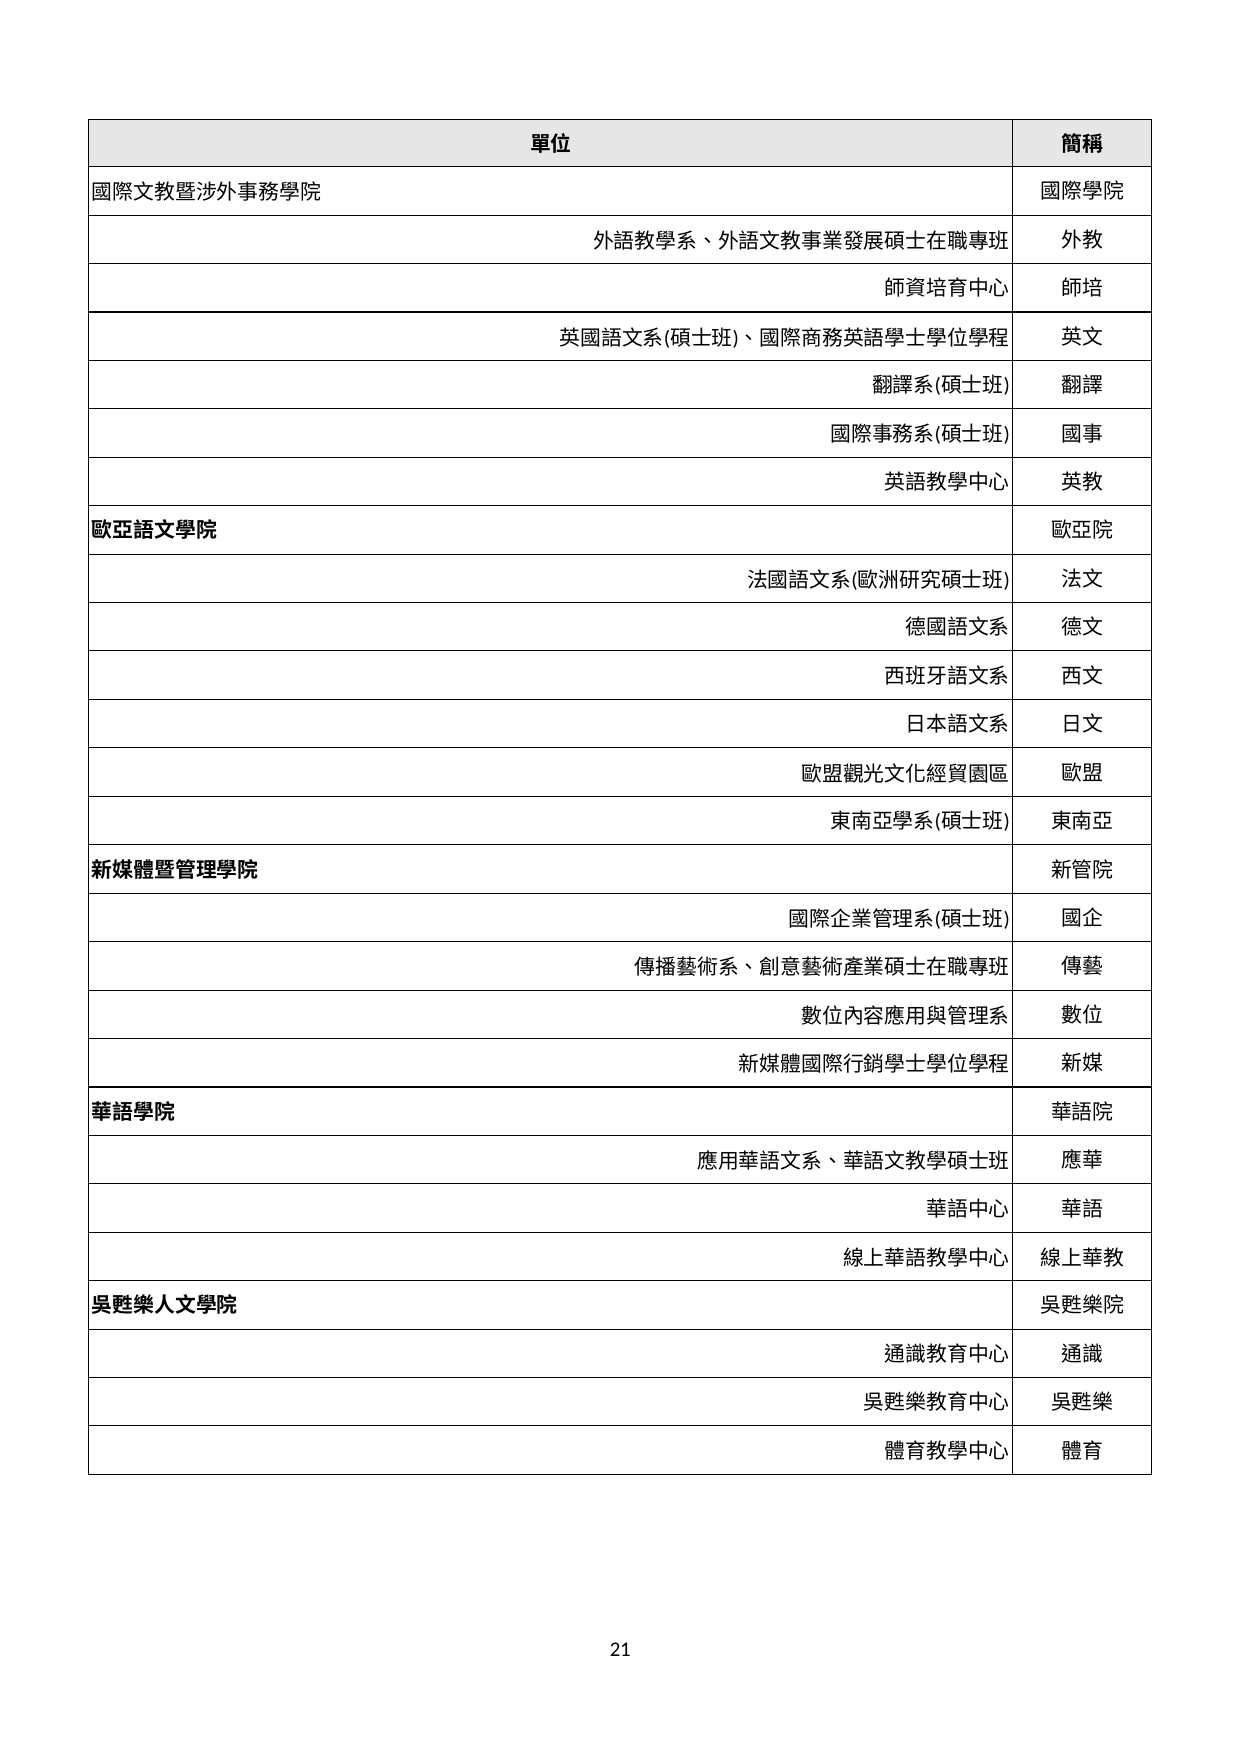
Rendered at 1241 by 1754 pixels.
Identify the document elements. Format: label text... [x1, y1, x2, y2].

table_cell 歐亞院 [1013, 506, 1151, 553]
table_cell 英文 [1013, 313, 1151, 360]
table_cell 外語教學系、外語文教事業發展碩士在職專班 [89, 216, 1012, 263]
table_cell 日文 [1013, 700, 1151, 747]
table_cell 歐亞語文學院 [89, 506, 1012, 553]
table_cell 英國語文系(碩士班)、國際商務英語學士學位學程 [89, 313, 1012, 360]
table_cell 吳甦樂人文學院 [89, 1281, 1012, 1328]
table_cell 翻譯系(碩士班) [89, 361, 1012, 408]
table_cell 國際事務系(碩士班) [89, 409, 1012, 457]
table_cell 華語學院 [89, 1088, 1012, 1135]
table_cell 吳甦樂教育中心 [89, 1378, 1012, 1425]
table_cell 體育教學中心 [89, 1426, 1012, 1474]
table_cell 通識教育中心 [89, 1330, 1012, 1377]
table_cell 華語院 [1013, 1088, 1151, 1135]
table_cell 吳甦樂 [1013, 1378, 1151, 1425]
table_cell 國企 [1013, 894, 1151, 941]
table_cell 線上華教 [1013, 1233, 1151, 1280]
table_cell 西班牙語文系 [89, 651, 1012, 699]
table_cell 西文 [1013, 651, 1151, 699]
table_cell 外教 [1013, 216, 1151, 263]
table_cell 德國語文系 [89, 603, 1012, 650]
table_header 單位 [89, 120, 1012, 166]
table_cell 國際企業管理系(碩士班) [89, 894, 1012, 941]
table_cell 法國語文系(歐洲研究碩士班) [89, 555, 1012, 602]
table_cell 日本語文系 [89, 700, 1012, 747]
table_cell 應用華語文系、華語文教學碩士班 [89, 1136, 1012, 1183]
table_cell 新媒 [1013, 1039, 1151, 1086]
table_cell 新媒體國際行銷學士學位學程 [89, 1039, 1012, 1086]
table_cell 師資培育中心 [89, 264, 1012, 311]
table_cell 歐盟 [1013, 748, 1151, 796]
table_cell 新管院 [1013, 845, 1151, 893]
table_cell 應華 [1013, 1136, 1151, 1183]
table_cell 華語中心 [89, 1184, 1012, 1232]
table_cell 體育 [1013, 1426, 1151, 1474]
table_cell 華語 [1013, 1184, 1151, 1232]
table_cell 數位內容應用與管理系 [89, 991, 1012, 1038]
table_cell 東南亞學系(碩士班) [89, 797, 1012, 844]
table_cell 數位 [1013, 991, 1151, 1038]
table_cell 歐盟觀光文化經貿園區 [89, 748, 1012, 796]
table_cell 英教 [1013, 458, 1151, 505]
table_cell 傳藝 [1013, 942, 1151, 989]
table_cell 法文 [1013, 555, 1151, 602]
table_cell 國際文教暨涉外事務學院 [89, 167, 1012, 214]
table_cell 國際學院 [1013, 167, 1151, 214]
table_cell 線上華語教學中心 [89, 1233, 1012, 1280]
table_cell 傳播藝術系、創意藝術產業碩士在職專班 [89, 942, 1012, 989]
table_cell 英語教學中心 [89, 458, 1012, 505]
table_cell 通識 [1013, 1330, 1151, 1377]
table_cell 翻譯 [1013, 361, 1151, 408]
table_cell 德文 [1013, 603, 1151, 650]
table_cell 國事 [1013, 409, 1151, 457]
table_header 簡稱 [1013, 120, 1151, 166]
table_cell 新媒體暨管理學院 [89, 845, 1012, 893]
table_cell 吳甦樂院 [1013, 1281, 1151, 1328]
table_cell 東南亞 [1013, 797, 1151, 844]
table_cell 師培 [1013, 264, 1151, 311]
